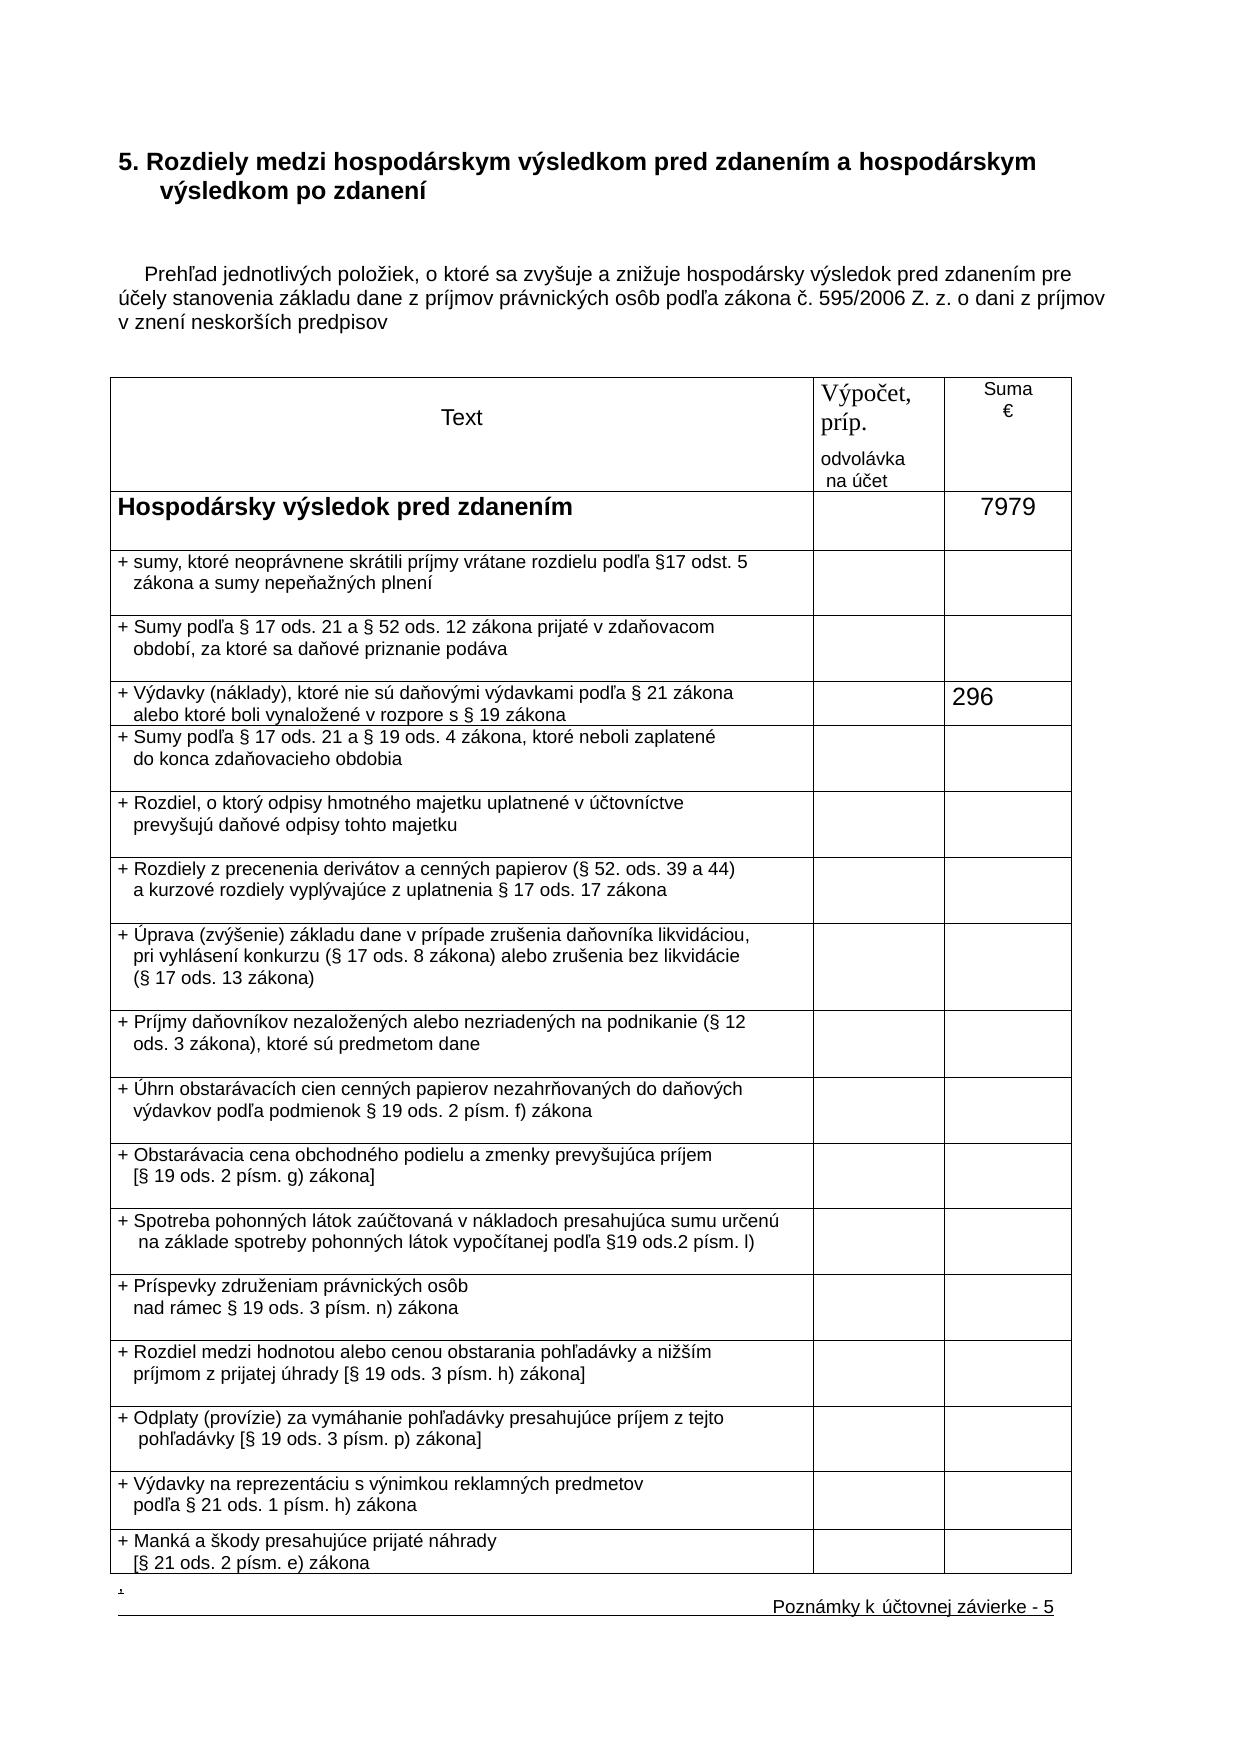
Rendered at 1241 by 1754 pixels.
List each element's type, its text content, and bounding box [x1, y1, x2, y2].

table_header Text [111, 378, 813, 491]
table_cell + Úhrn obstarávacích cien cenných papierov nezahrňovaných do daňových výdavkov podľa podmienok § 19 ods. 2 písm. f) zákona [111, 1078, 813, 1143]
table_header Výpočet, príp. odvolávka na účet [814, 378, 944, 491]
table_cell + Manká a škody presahujúce prijaté náhrady [§ 21 ods. 2 písm. e) zákona [111, 1530, 813, 1573]
table_cell + Príspevky združeniam právnických osôb nad rámec § 19 ods. 3 písm. n) zákona [111, 1275, 813, 1340]
text Prehľad jednotlivých položiek, o ktoré sa zvyšuje a znižuje hospodársky výsledok pred zdanením pre účely stanovenia základu dane z príjmov právnických osôb podľa zákona č. 595/2006 Z. z. o dani z príjmov v znení neskorších predpisov [118, 262, 1122, 334]
table_cell [814, 1275, 944, 1340]
table_cell + Odplaty (provízie) za vymáhanie pohľadávky presahujúce príjem z tejto pohľadávky [§ 19 ods. 3 písm. p) zákona] [111, 1407, 813, 1471]
table_cell [814, 1341, 944, 1406]
table_cell 7979 [945, 492, 1071, 549]
table_cell + Sumy podľa § 17 ods. 21 a § 19 ods. 4 zákona, ktoré neboli zaplatené do konca zdaňovacieho obdobia [111, 726, 813, 791]
table_cell [814, 616, 944, 681]
table_cell + Výdavky na reprezentáciu s výnimkou reklamných predmetov podľa § 21 ods. 1 písm. h) zákona [111, 1472, 813, 1529]
table_cell [814, 1472, 944, 1529]
text , [118, 1574, 1122, 1596]
table_cell + Výdavky (náklady), ktoré nie sú daňovými výdavkami podľa § 21 zákona alebo ktoré boli vynaložené v rozpore s § 19 zákona [111, 682, 813, 725]
text 5. Rozdiely medzi hospodárskym výsledkom pred zdanením a hospodárskym [118, 147, 1122, 176]
table_cell [945, 1011, 1071, 1077]
table_cell [814, 1078, 944, 1143]
table_cell + sumy, ktoré neoprávnene skrátili príjmy vrátane rozdielu podľa §17 odst. 5 zákona a sumy nepeňažných plnení [111, 551, 813, 615]
table_cell + Spotreba pohonných látok zaúčtovaná v nákladoch presahujúca sumu určenú na základe spotreby pohonných látok vypočítanej podľa §19 ods.2 písm. l) [111, 1209, 813, 1274]
table_cell + Úprava (zvýšenie) základu dane v prípade zrušenia daňovníka likvidáciou, pri vyhlásení konkurzu (§ 17 ods. 8 zákona) alebo zrušenia bez likvidácie (§ 17 ods. 13 zákona) [111, 924, 813, 1010]
table_cell [814, 1530, 944, 1573]
table_cell [814, 924, 944, 1010]
table_cell [945, 1407, 1071, 1471]
table_cell [945, 1078, 1071, 1143]
table_cell + Rozdiely z precenenia derivátov a cenných papierov (§ 52. ods. 39 a 44) a kurzové rozdiely vyplývajúce z uplatnenia § 17 ods. 17 zákona [111, 858, 813, 922]
table_cell [814, 1011, 944, 1077]
table_cell + Rozdiel, o ktorý odpisy hmotného majetku uplatnené v účtovníctve prevyšujú daňové odpisy tohto majetku [111, 792, 813, 857]
table_cell [814, 1144, 944, 1208]
table_cell [814, 858, 944, 922]
table_cell [814, 682, 944, 725]
table_cell [945, 792, 1071, 857]
table_cell [945, 1530, 1071, 1573]
table_cell [814, 492, 944, 549]
table_cell [814, 1407, 944, 1471]
table_cell [814, 726, 944, 791]
text výsledkom po zdanení [118, 176, 1122, 204]
table_cell [814, 792, 944, 857]
table_cell [945, 551, 1071, 615]
table_cell [814, 551, 944, 615]
table_header Suma € [945, 378, 1071, 491]
table_cell [945, 1472, 1071, 1529]
table_cell [814, 1209, 944, 1274]
text Poznámky k účtovnej závierke - 5 [118, 1596, 1122, 1617]
table_cell [945, 858, 1071, 922]
table_cell + Rozdiel medzi hodnotou alebo cenou obstarania pohľadávky a nižším príjmom z prijatej úhrady [§ 19 ods. 3 písm. h) zákona] [111, 1341, 813, 1406]
table_cell [945, 1209, 1071, 1274]
table_cell + Príjmy daňovníkov nezaložených alebo nezriadených na podnikanie (§ 12 ods. 3 zákona), ktoré sú predmetom dane [111, 1011, 813, 1077]
table_cell [945, 1275, 1071, 1340]
table_cell [945, 1144, 1071, 1208]
table_cell [945, 726, 1071, 791]
table_cell 296 [945, 682, 1071, 725]
table_cell [945, 1341, 1071, 1406]
table_cell [945, 924, 1071, 1010]
table_cell + Sumy podľa § 17 ods. 21 a § 52 ods. 12 zákona prijaté v zdaňovacom období, za ktoré sa daňové priznanie podáva [111, 616, 813, 681]
table_cell Hospodársky výsledok pred zdanením [111, 492, 813, 549]
table_cell [945, 616, 1071, 681]
table_cell + Obstarávacia cena obchodného podielu a zmenky prevyšujúca príjem [§ 19 ods. 2 písm. g) zákona] [111, 1144, 813, 1208]
